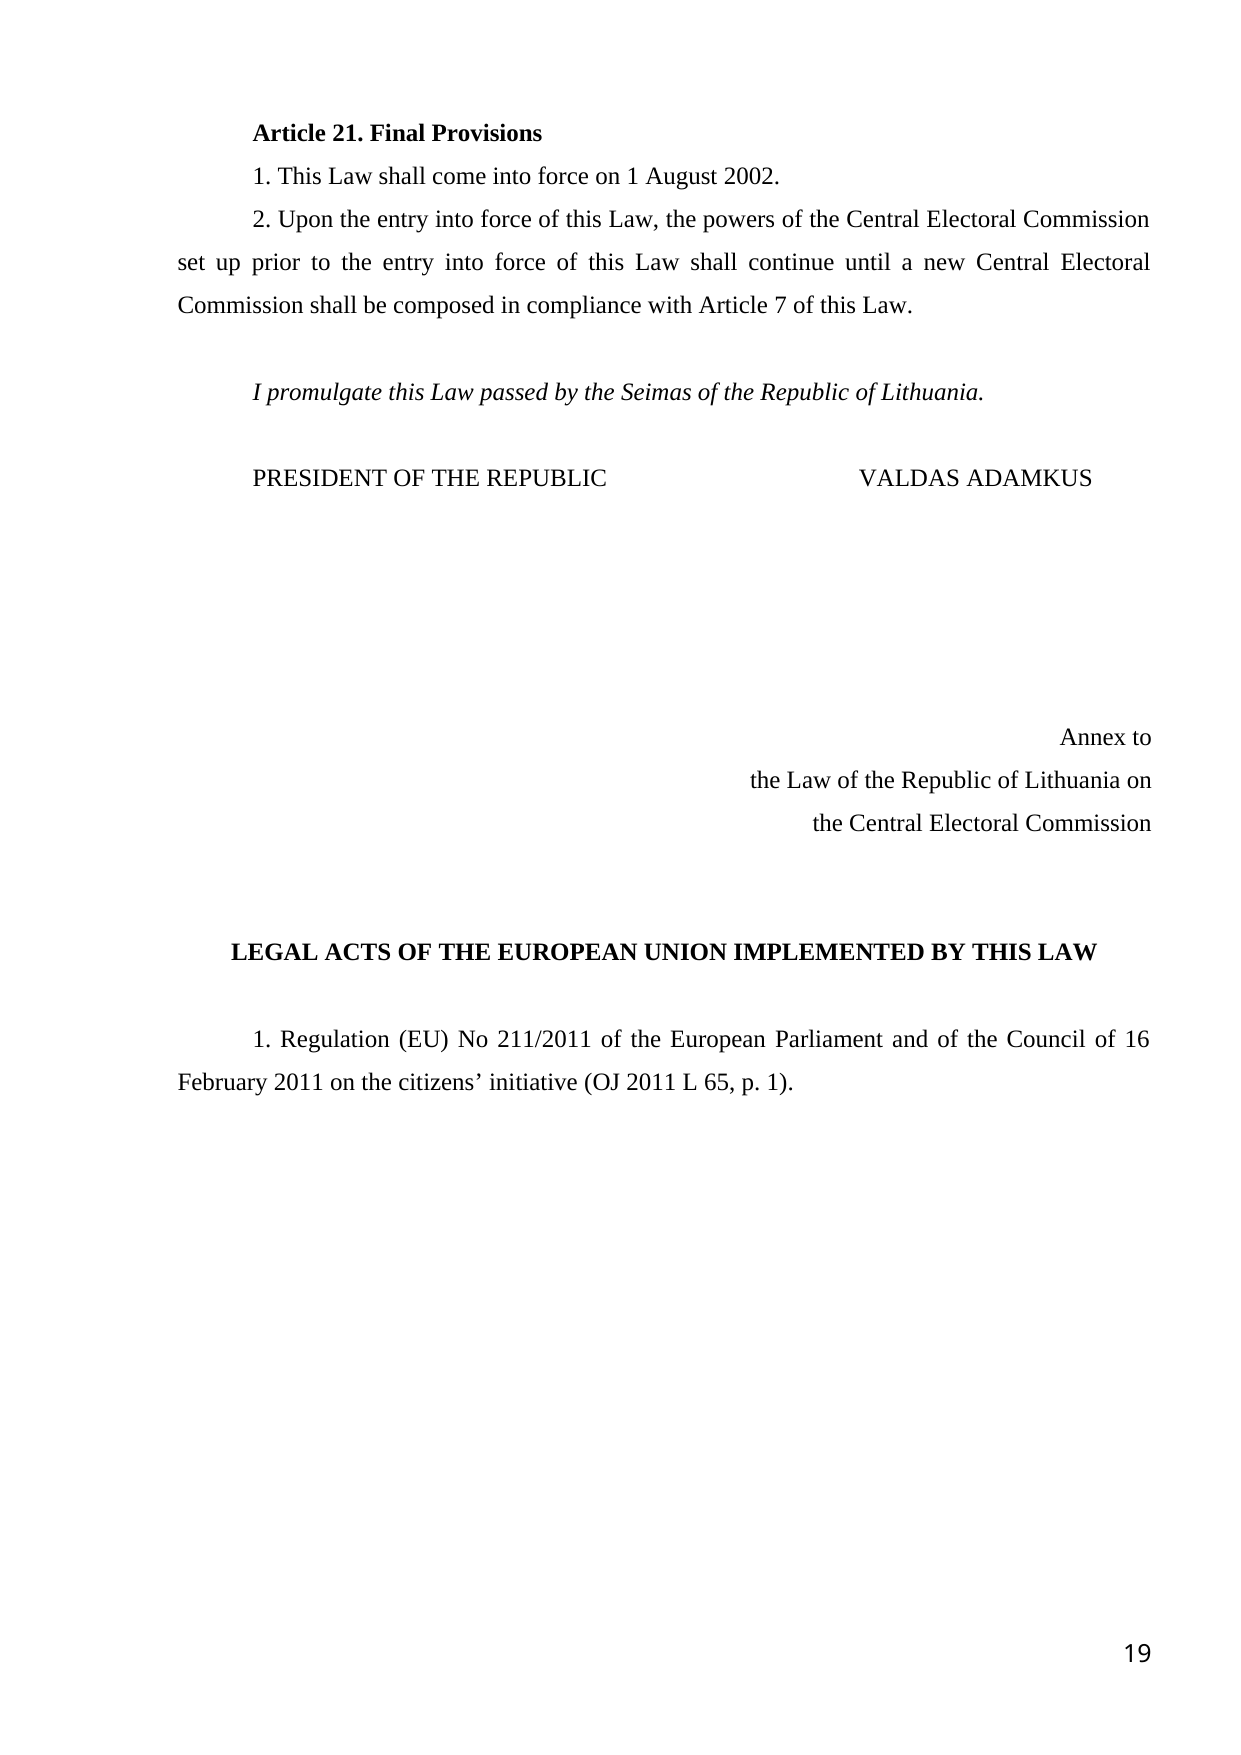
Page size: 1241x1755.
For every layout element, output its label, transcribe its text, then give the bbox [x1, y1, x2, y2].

text 1. This Law shall come into force on 1 August 2002. [177, 161, 1152, 190]
text Annex to [177, 722, 1152, 751]
text I promulgate this Law passed by the Seimas of the Republic of Lithuania. [177, 377, 1152, 406]
text LEGAL ACTS OF THE EUROPEAN UNION IMPLEMENTED BY THIS LAW [177, 937, 1152, 966]
text the Central Electoral Commission [177, 808, 1152, 837]
text the Law of the Republic of Lithuania on [177, 765, 1152, 794]
text 2. Upon the entry into force of this Law, the powers of the Central Electoral Commission set up prior to the entry into force of this Law shall continue until a new Central Electoral Commission shall be composed in compliance with Article 7 of this Law. [177, 204, 1152, 319]
text Article 21. Final Provisions [177, 118, 1152, 147]
text PRESIDENT OF THE REPUBLIC VALDAS ADAMKUS [177, 463, 1152, 492]
text 1. Regulation (EU) No 211/2011 of the European Parliament and of the Council of 16 February 2011 on the citizens’ initiative (OJ 2011 L 65, p. 1). [177, 1024, 1152, 1096]
